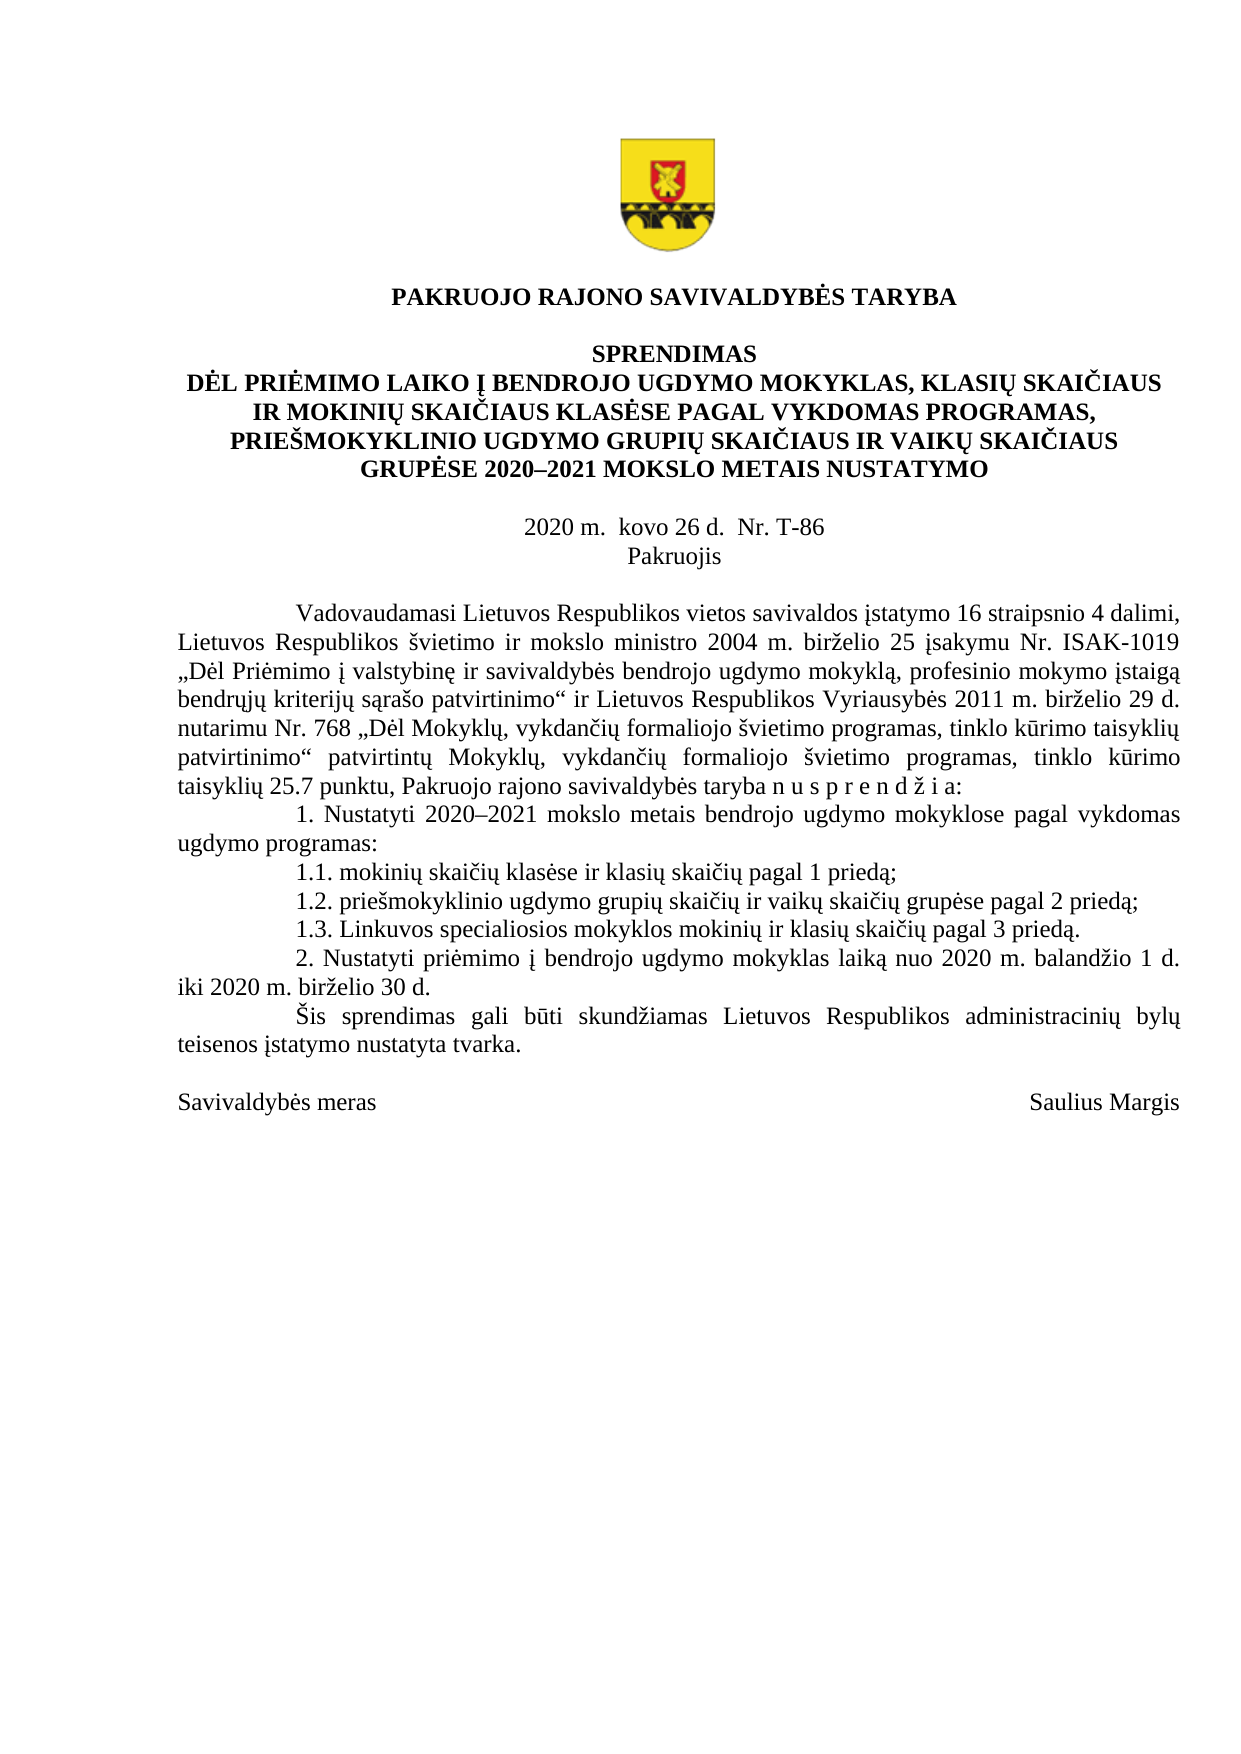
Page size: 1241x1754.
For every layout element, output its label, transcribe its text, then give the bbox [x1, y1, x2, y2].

table_cell SPRENDIMAS [166, 340, 1182, 368]
text Vadovaudamasi Lietuvos Respublikos vietos savivaldos įstatymo 16 straipsnio 4 dalimi, Lietuvos Respublikos švietimo ir mokslo ministro 2004 m. birželio 25 įsakymu Nr. ISAK-1019 „Dėl Priėmimo į valstybinę ir savivaldybės bendrojo ugdymo mokyklą, profesinio mokymo įstaigą bendrųjų kriterijų sąrašo patvirtinimo“ ir Lietuvos Respublikos Vyriausybės 2011 m. birželio 29 d. nutarimu Nr. 768 „Dėl Mokyklų, vykdančių formaliojo švietimo programas, tinklo kūrimo taisyklių patvirtinimo“ patvirtintų Mokyklų, vykdančių formaliojo švietimo programas, tinklo kūrimo taisyklių 25.7 punktu, Pakruojo rajono savivaldybės taryba n u s p r e n d ž i a: [177, 598, 1181, 799]
table_cell Pakruojis [166, 541, 1182, 569]
text 1.3. Linkuvos specialiosios mokyklos mokinių ir klasių skaičių pagal 3 priedą. [177, 914, 1181, 943]
text Šis sprendimas gali būti skundžiamas Lietuvos Respublikos administracinių bylų teisenos įstatymo nustatyta tvarka. [177, 1001, 1181, 1058]
table_cell [166, 311, 1182, 339]
text 1.2. priešmokyklinio ugdymo grupių skaičių ir vaikų skaičių grupėse pagal 2 priedą; [177, 886, 1181, 914]
text 2. Nustatyti priėmimo į bendrojo ugdymo mokyklas laiką nuo 2020 m. balandžio 1 d. iki 2020 m. birželio 30 d. [177, 943, 1181, 1001]
text 1.1. mokinių skaičių klasėse ir klasių skaičių pagal 1 priedą; [177, 857, 1181, 886]
table_cell DĖL PRIĖMIMO LAIKO Į BENDROJO UGDYMO MOKYKLAS, KLASIŲ SKAIČIAUS IR MOKINIŲ SKAIČIAUS KLASĖSE PAGAL VYKDOMAS PROGRAMAS, PRIEŠMOKYKLINIO UGDYMO GRUPIŲ SKAIČIAUS IR VAIKŲ SKAIČIAUS GRUPĖSE 2020–2021 MOKSLO METAIS NUSTATYMO [166, 368, 1182, 483]
text 1. Nustatyti 2020–2021 mokslo metais bendrojo ugdymo mokyklose pagal vykdomas ugdymo programas: [177, 799, 1181, 857]
table_cell 2020 m. kovo 26 d. Nr. T-86 [166, 512, 1182, 541]
text Savivaldybės meras Saulius Margis [177, 1087, 1181, 1144]
table_header PAKRUOJO RAJONO SAVIVALDYBĖS TARYBA [166, 118, 1182, 311]
table_cell [166, 483, 1182, 512]
